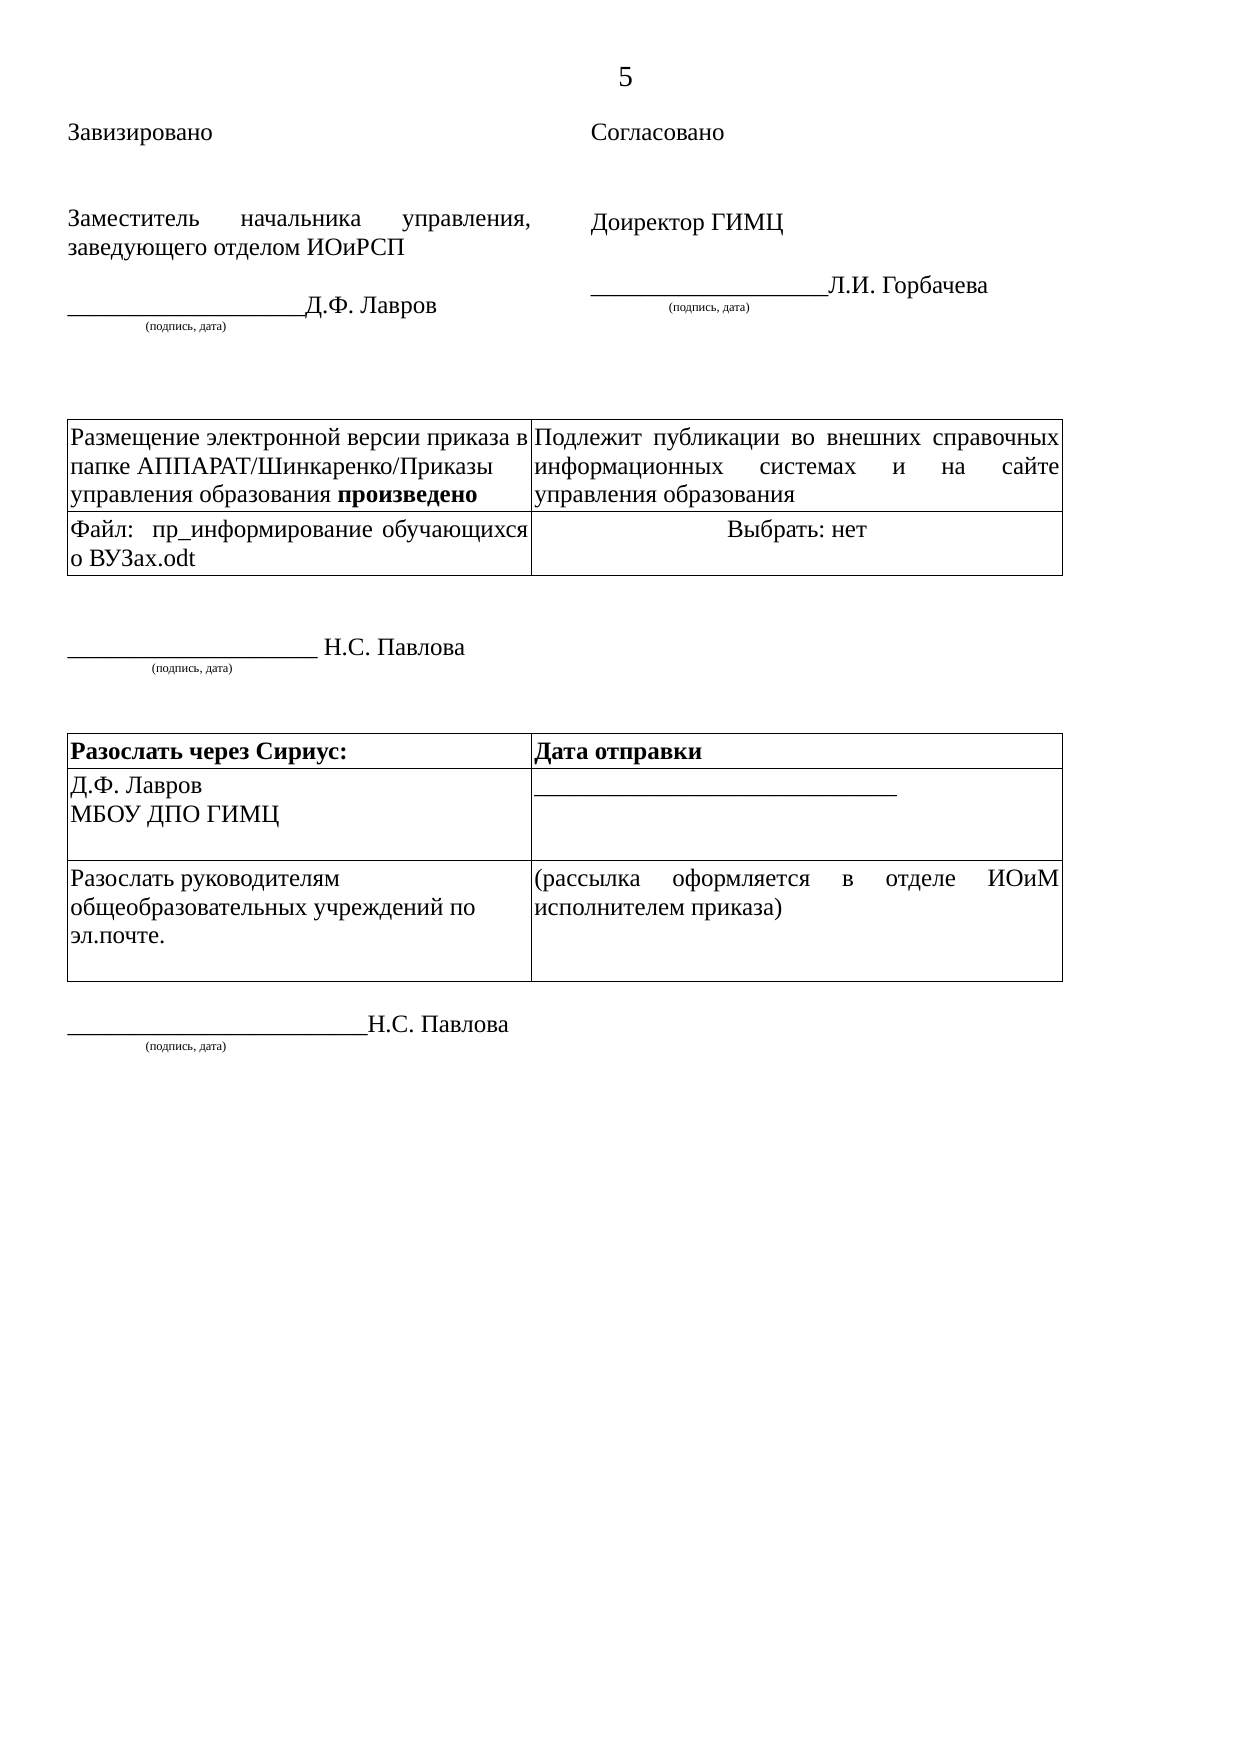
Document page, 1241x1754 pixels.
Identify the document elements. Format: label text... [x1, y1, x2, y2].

table_cell [531, 362, 591, 390]
table_cell Доиректор ГИМЦ ___________________Л.И. Горбачева (подпись, дата) [591, 175, 1062, 333]
table_cell [67, 675, 1062, 733]
table_cell [591, 333, 1062, 362]
table_cell (рассылка оформляется в отделе ИОиМ исполнителем приказа) [532, 861, 1062, 981]
table_cell ________________________Н.С. Павлова (подпись, дата) [67, 982, 1062, 1067]
table_cell [67, 604, 1062, 632]
table_cell [531, 175, 591, 333]
table_cell Выбрать: нет [532, 512, 1062, 575]
table_cell Заместитель начальника управления, заведующего отделом ИОиРСП ___________________Д.Ф. Лавров (подпись, дата) [67, 175, 531, 333]
table_cell Файл: пр_информирование обучающихся о ВУЗах.odt [68, 512, 531, 575]
table_cell [531, 390, 591, 419]
table_cell [67, 390, 531, 419]
table_cell Подлежит публикации во внешних справочных информационных системах и на сайте управления образования [532, 420, 1062, 511]
table_header Завизировано [67, 117, 531, 175]
table_cell Д.Ф. Лавров МБОУ ДПО ГИМЦ [68, 769, 531, 860]
table_cell _____________________________ [532, 769, 1062, 860]
table_cell Размещение электронной версии приказа в папке АППАРАТ/Шинкаренко/Приказы управления образования произведено [68, 420, 531, 511]
table_cell Разослать руководителям общеобразовательных учреждений по эл.почте. [68, 861, 531, 981]
table_header [531, 117, 591, 175]
table_header Согласовано [591, 117, 1062, 175]
table_cell Дата отправки [532, 734, 1062, 768]
table_cell [67, 576, 1062, 603]
table_cell ____________________ Н.С. Павлова (подпись, дата) [67, 632, 1062, 675]
table_cell [591, 390, 1062, 419]
table_cell Разослать через Сириус: [68, 734, 531, 768]
table_cell [67, 333, 531, 362]
table_cell [591, 362, 1062, 390]
table_cell [531, 333, 591, 362]
table_cell [67, 362, 531, 390]
